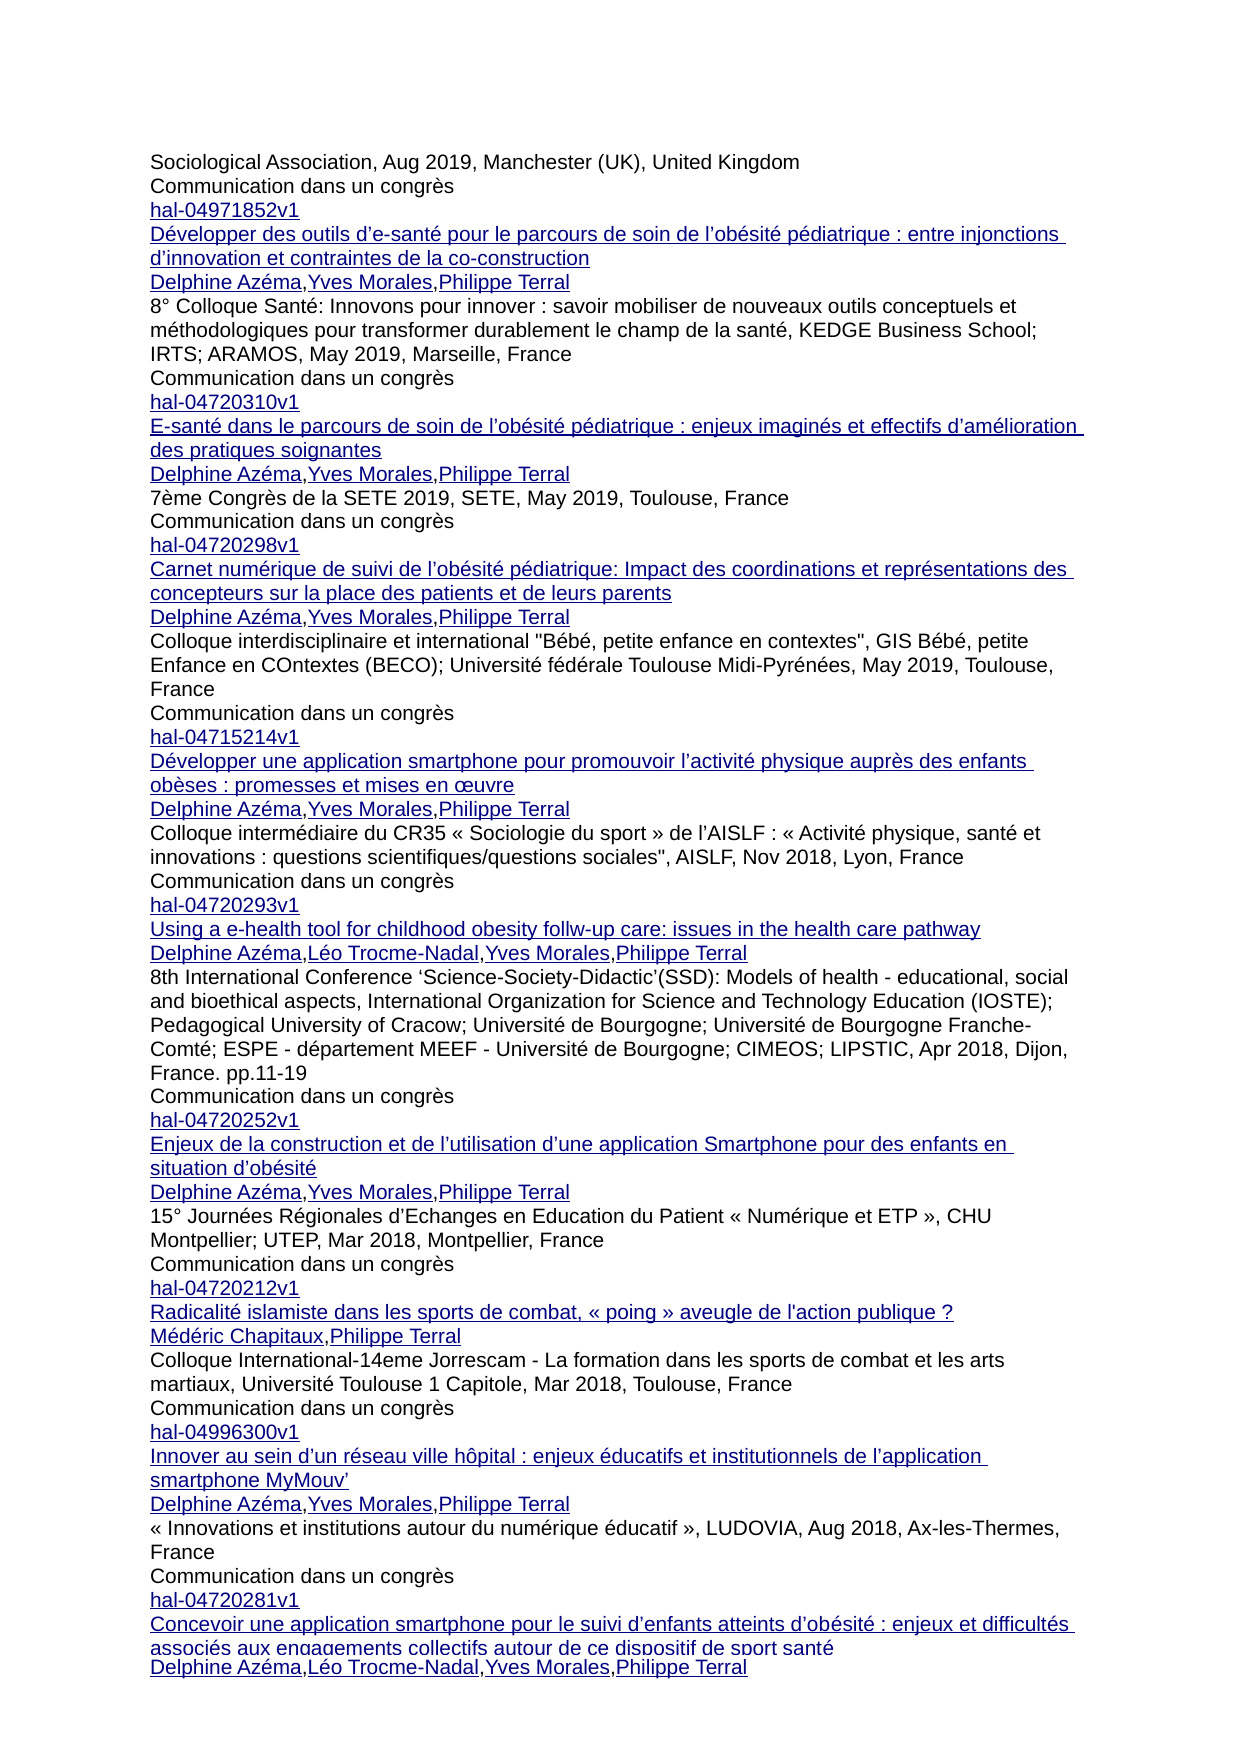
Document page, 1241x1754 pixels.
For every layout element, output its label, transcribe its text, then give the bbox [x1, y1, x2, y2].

table_cell Concevoir une application smartphone pour le suivi d’enfants atteints d’obésité : enjeux et difficultés associés aux engagements collectifs autour de ce dispositif de sport santé Delphine Azéma,Léo Trocme-Nadal,Yves Morales,Philippe Terral [150, 1611, 1090, 1679]
table_cell Développer une application smartphone pour promouvoir l’activité physique auprès des enfants obèses : promesses et mises en œuvre Delphine Azéma,Yves Morales,Philippe Terral Colloque intermédiaire du CR35 « Sociologie du sport » de l’AISLF : « Activité physique, santé et innovations : questions scientifiques/questions sociales", AISLF, Nov 2018, Lyon, France Communication dans un congrès hal-04720293v1 [150, 749, 1090, 917]
table_cell Développer des outils d’e-santé pour le parcours de soin de l’obésité pédiatrique : entre injonctions d’innovation et contraintes de la co-construction Delphine Azéma,Yves Morales,Philippe Terral 8° Colloque Santé: Innovons pour innover : savoir mobiliser de nouveaux outils conceptuels et méthodologiques pour transformer durablement le champ de la santé, KEDGE Business School; IRTS; ARAMOS, May 2019, Marseille, France Communication dans un congrès hal-04720310v1 [150, 222, 1090, 413]
table_cell Innover au sein d’un réseau ville hôpital : enjeux éducatifs et institutionnels de l’application smartphone MyMouv’ Delphine Azéma,Yves Morales,Philippe Terral « Innovations et institutions autour du numérique éducatif », LUDOVIA, Aug 2018, Ax-les-Thermes, France Communication dans un congrès hal-04720281v1 [150, 1444, 1090, 1611]
table_cell Sociological Association, Aug 2019, Manchester (UK), United Kingdom Communication dans un congrès hal-04971852v1 [150, 150, 1090, 222]
table_cell Using a e-health tool for childhood obesity follw-up care: issues in the health care pathway Delphine Azéma,Léo Trocme-Nadal,Yves Morales,Philippe Terral 8th International Conference ‘Science-Society-Didactic’(SSD): Models of health - educational, social and bioethical aspects, International Organization for Science and Technology Education (IOSTE); Pedagogical University of Cracow; Université de Bourgogne; Université de Bourgogne Franche-Comté; ESPE - département MEEF - Université de Bourgogne; CIMEOS; LIPSTIC, Apr 2018, Dijon, France. pp.11-19 Communication dans un congrès hal-04720252v1 [150, 917, 1090, 1132]
table_cell Carnet numérique de suivi de l’obésité pédiatrique: Impact des coordinations et représentations des concepteurs sur la place des patients et de leurs parents Delphine Azéma,Yves Morales,Philippe Terral Colloque interdisciplinaire et international "Bébé, petite enfance en contextes", GIS Bébé, petite Enfance en COntextes (BECO); Université fédérale Toulouse Midi-Pyrénées, May 2019, Toulouse, France Communication dans un congrès hal-04715214v1 [150, 557, 1090, 749]
table_cell Enjeux de la construction et de l’utilisation d’une application Smartphone pour des enfants en situation d’obésité Delphine Azéma,Yves Morales,Philippe Terral 15° Journées Régionales d’Echanges en Education du Patient « Numérique et ETP », CHU Montpellier; UTEP, Mar 2018, Montpellier, France Communication dans un congrès hal-04720212v1 [150, 1132, 1090, 1300]
table_cell Radicalité islamiste dans les sports de combat, « poing » aveugle de l'action publique ? Médéric Chapitaux,Philippe Terral Colloque International-14eme Jorrescam - La formation dans les sports de combat et les arts martiaux, Université Toulouse 1 Capitole, Mar 2018, Toulouse, France Communication dans un congrès hal-04996300v1 [150, 1300, 1090, 1444]
table_cell E-santé dans le parcours de soin de l’obésité pédiatrique : enjeux imaginés et effectifs d’amélioration des pratiques soignantes Delphine Azéma,Yves Morales,Philippe Terral 7ème Congrès de la SETE 2019, SETE, May 2019, Toulouse, France Communication dans un congrès hal-04720298v1 [150, 414, 1090, 557]
